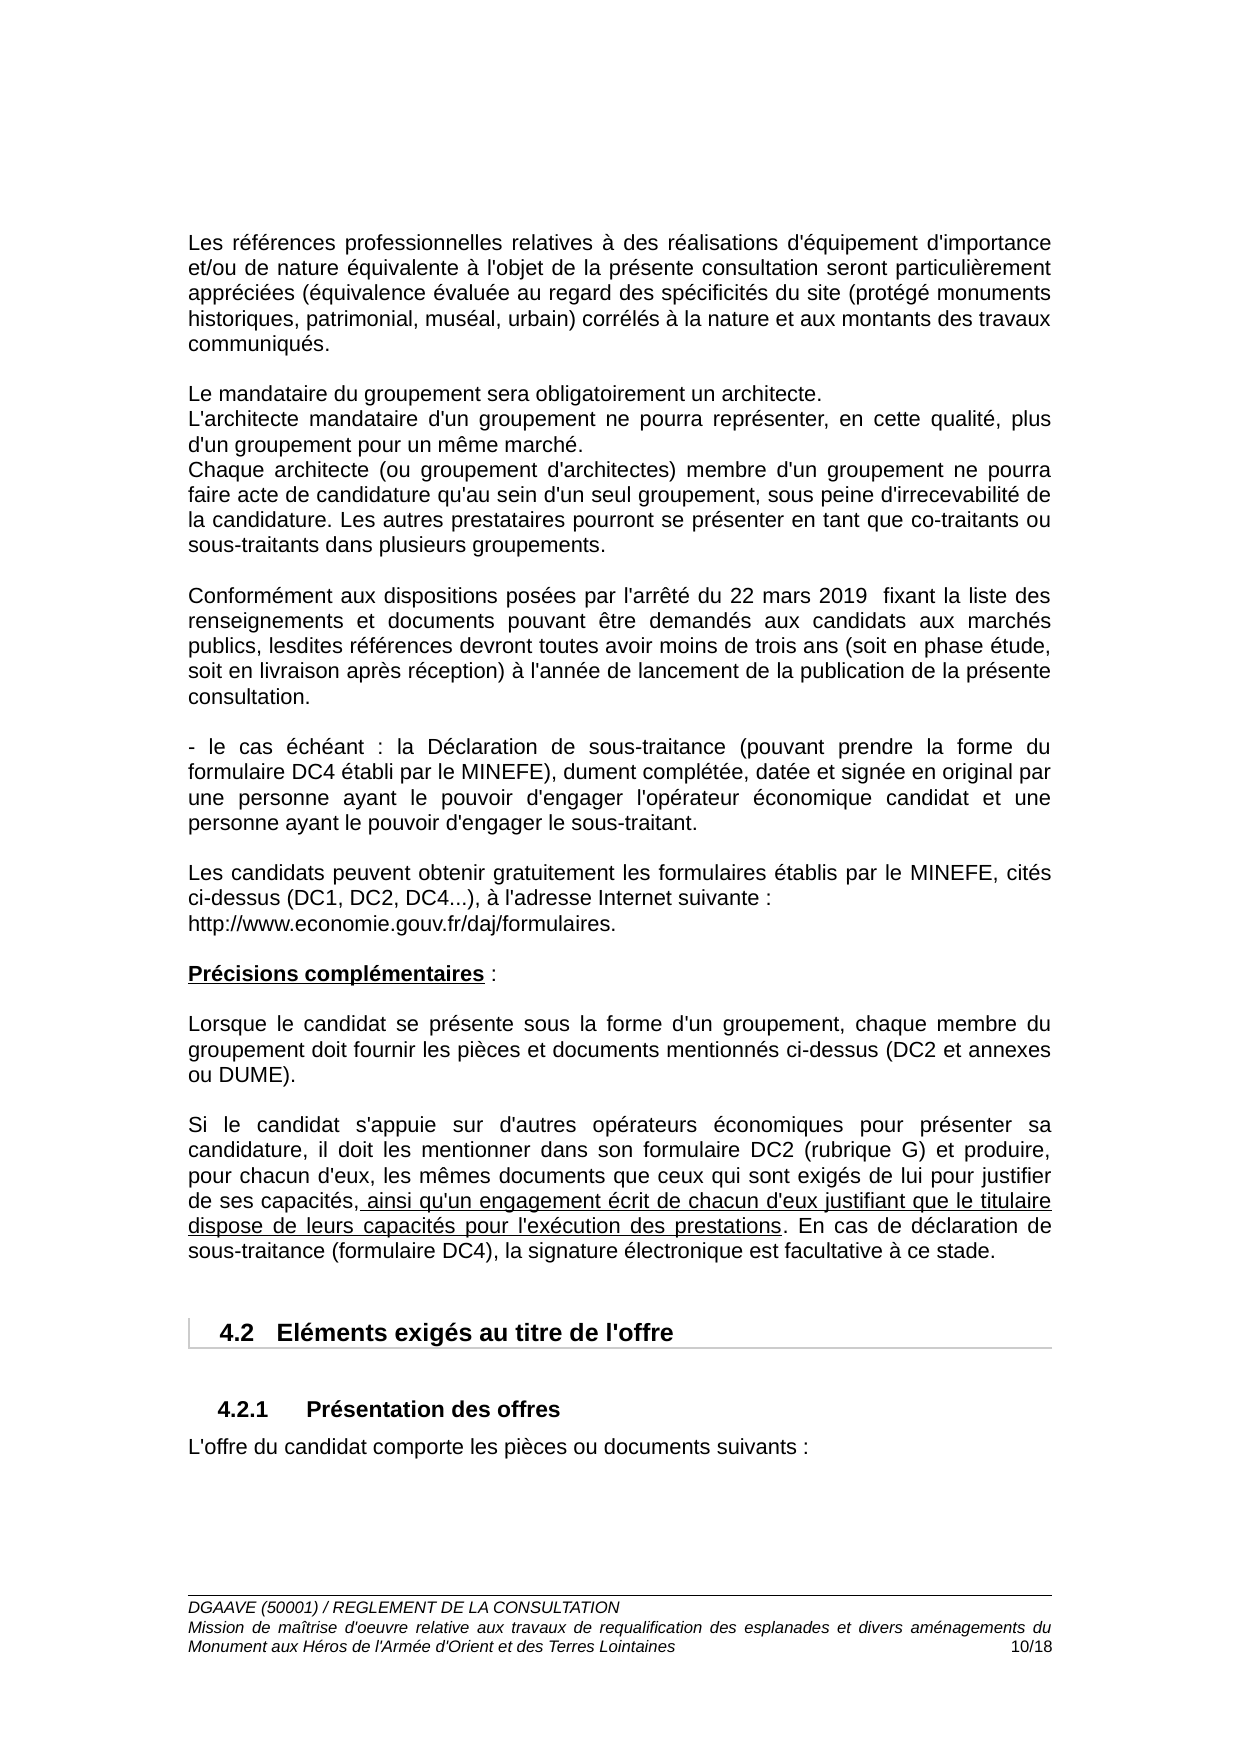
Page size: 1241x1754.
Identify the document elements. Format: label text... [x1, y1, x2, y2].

subtitle Présentation des offres [188, 1396, 1052, 1422]
text L'offre du candidat comporte les pièces ou documents suivants : [188, 1434, 1052, 1459]
text Le mandataire du groupement sera obligatoirement un architecte. [188, 381, 1052, 406]
text Si le candidat s'appuie sur d'autres opérateurs économiques pour présenter sa candidature, il doit les mentionner dans son formulaire DC2 (rubrique G) et produire, pour chacun d'eux, les mêmes documents que ceux qui sont exigés de lui pour justifier de ses capacités, ainsi qu'un engagement écrit de chacun d'eux justifiant que le titulaire dispose de leurs capacités pour l'exécution des prestations. En cas de déclaration de sous-traitance (formulaire DC4), la signature électronique est facultative à ce stade. [188, 1112, 1052, 1263]
text Lorsque le candidat se présente sous la forme d'un groupement, chaque membre du groupement doit fournir les pièces et documents mentionnés ci-dessus (DC2 et annexes ou DUME). [188, 1011, 1052, 1087]
text Conformément aux dispositions posées par l'arrêté du 22 mars 2019 fixant la liste des renseignements et documents pouvant être demandés aux candidats aux marchés publics, lesdites références devront toutes avoir moins de trois ans (soit en phase étude, soit en livraison après réception) à l'année de lancement de la publication de la présente consultation. [188, 583, 1052, 709]
text Les candidats peuvent obtenir gratuitement les formulaires établis par le MINEFE, cités ci-dessus (DC1, DC2, DC4...), à l'adresse Internet suivante : [188, 860, 1052, 910]
text - le cas échéant : la Déclaration de sous-traitance (pouvant prendre la forme du formulaire DC4 établi par le MINEFE), dument complétée, datée et signée en original par une personne ayant le pouvoir d'engager l'opérateur économique candidat et une personne ayant le pouvoir d'engager le sous-traitant. [188, 734, 1052, 835]
subtitle Eléments exigés au titre de l'offre [190, 1318, 1052, 1347]
text Les références professionnelles relatives à des réalisations d'équipement d'importance et/ou de nature équivalente à l'objet de la présente consultation seront particulièrement appréciées (équivalence évaluée au regard des spécificités du site (protégé monuments historiques, patrimonial, muséal, urbain) corrélés à la nature et aux montants des travaux communiqués. [188, 230, 1052, 356]
text L'architecte mandataire d'un groupement ne pourra représenter, en cette qualité, plus d'un groupement pour un même marché. [188, 406, 1052, 457]
text Chaque architecte (ou groupement d'architectes) membre d'un groupement ne pourra faire acte de candidature qu'au sein d'un seul groupement, sous peine d'irrecevabilité de la candidature. Les autres prestataires pourront se présenter en tant que co-traitants ou sous-traitants dans plusieurs groupements. [188, 457, 1052, 557]
text Précisions complémentaires : [188, 961, 1052, 986]
text http://www.economie.gouv.fr/daj/formulaires. [188, 910, 1052, 936]
